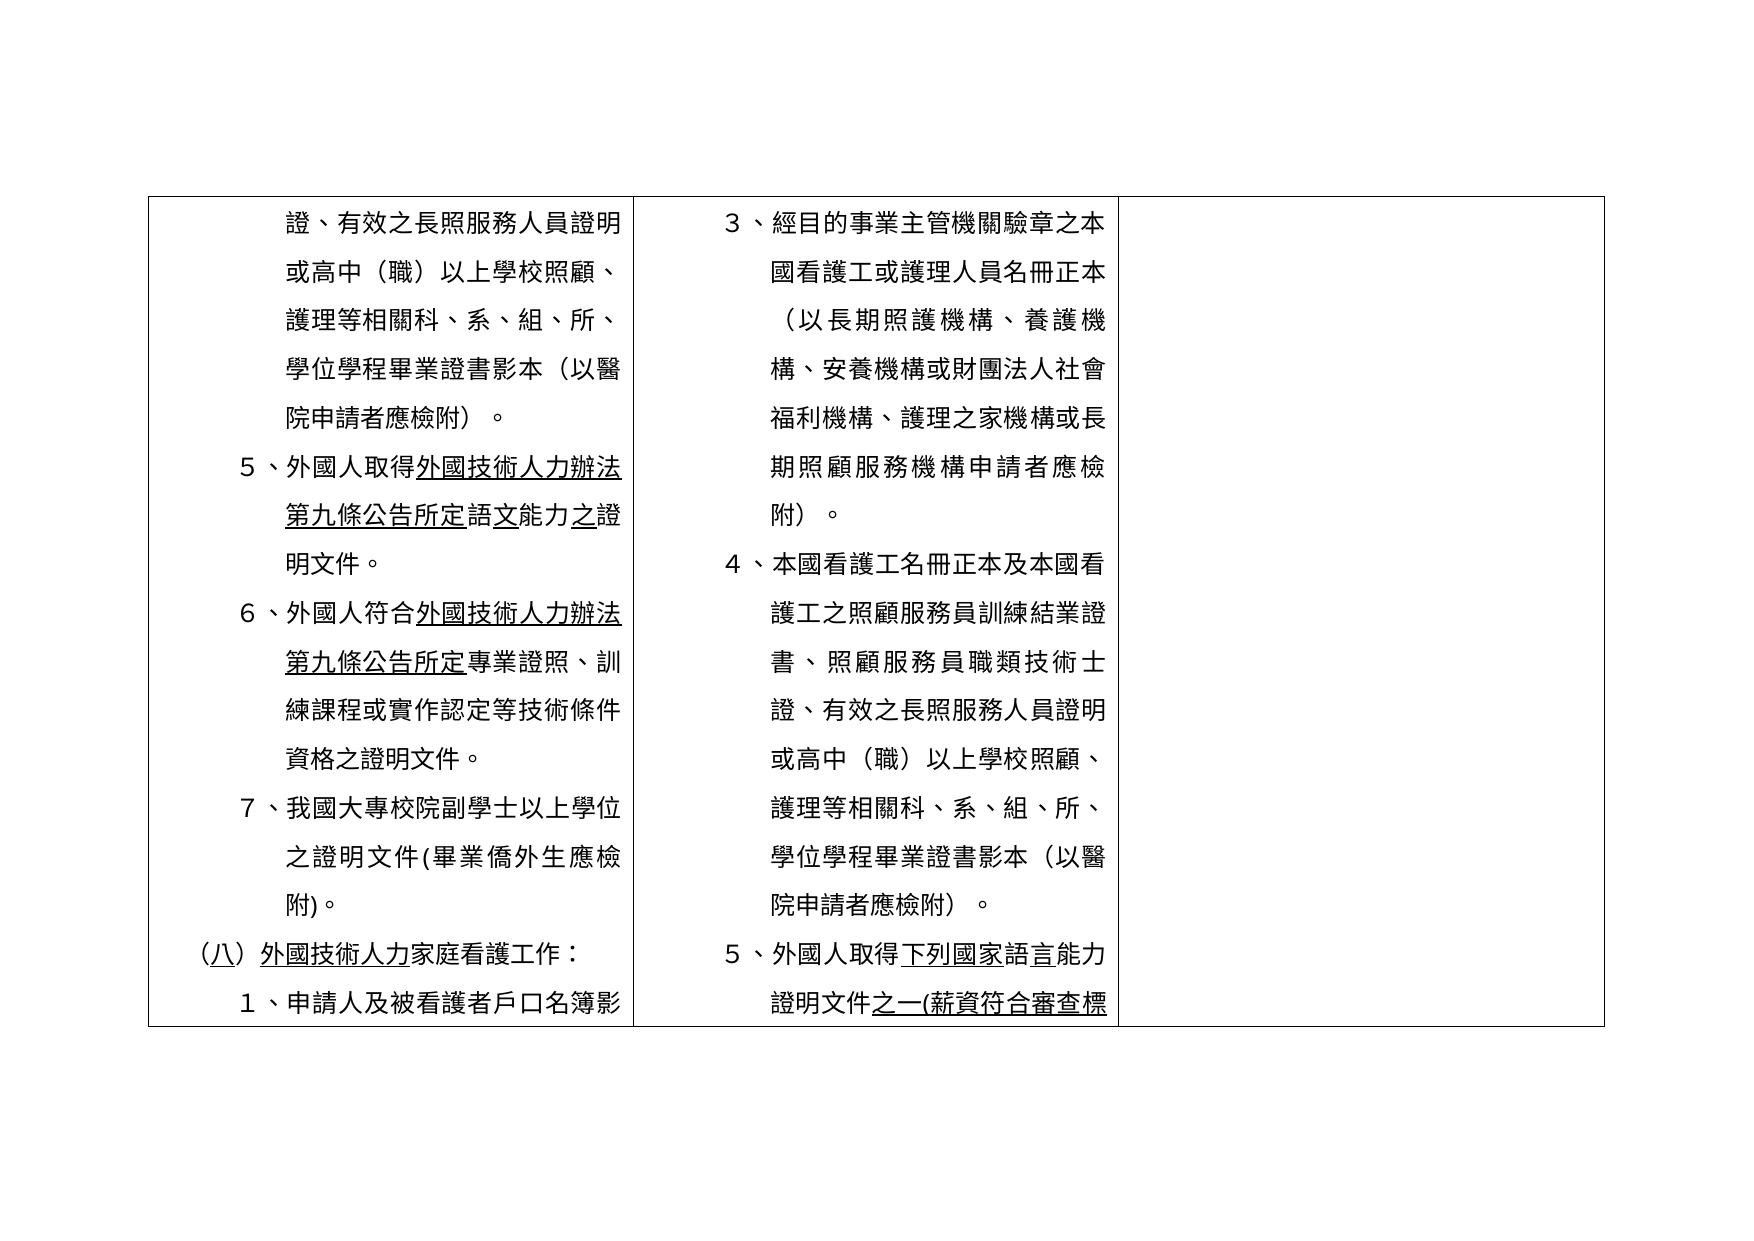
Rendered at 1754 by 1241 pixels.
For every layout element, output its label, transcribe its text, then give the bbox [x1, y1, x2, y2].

table_cell ３、經目的事業主管機關驗章之本國看護工或護理人員名冊正本（以長期照護機構、養護機構、安養機構或財團法人社會福利機構、護理之家機構或長期照顧服務機構申請者應檢附）。 ４、本國看護工名冊正本及本國看護工之照顧服務員訓練結業證書、照顧服務員職類技術士證、有效之長照服務人員證明或高中（職）以上學校照顧、護理等相關科、系、組、所、學位學程畢業證書影本（以醫院申請者應檢附）。 ５、外國人取得下列國家語言能力證明文件之一(薪資符合審查標 [634, 197, 1118, 1026]
table_cell 證、有效之長照服務人員證明或高中（職）以上學校照顧、護理等相關科、系、組、所、學位學程畢業證書影本（以醫院申請者應檢附）。 ５、外國人取得外國技術人力辦法第九條公告所定語文能力之證明文件。 ６、外國人符合外國技術人力辦法第九條公告所定專業證照、訓練課程或實作認定等技術條件資格之證明文件。 ７、我國大專校院副學士以上學位之證明文件(畢業僑外生應檢附)。 （八）外國技術人力家庭看護工作： １、申請人及被看護者戶口名簿影 [149, 197, 633, 1026]
table_cell [1119, 197, 1604, 1026]
